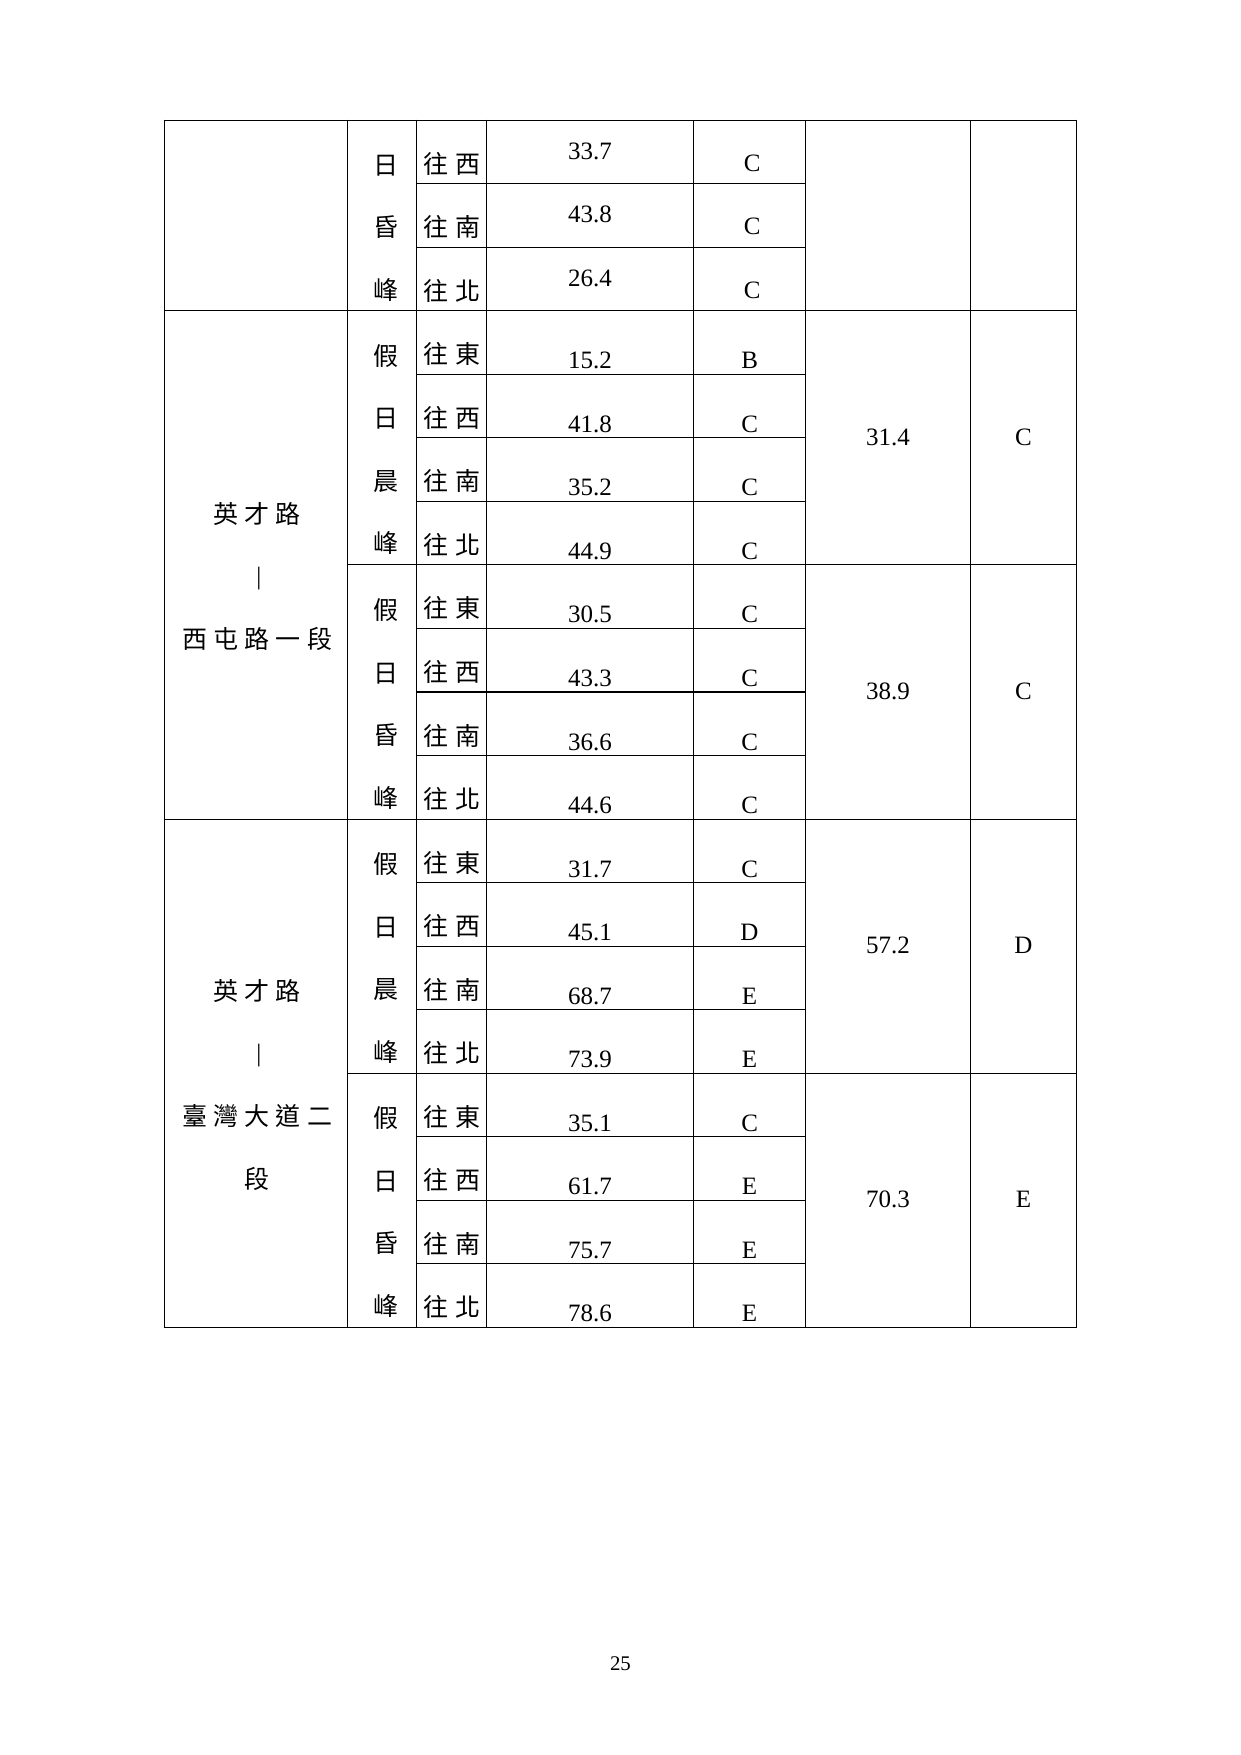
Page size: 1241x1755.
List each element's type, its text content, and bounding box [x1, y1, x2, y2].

table_cell C [971, 565, 1076, 818]
table_cell 日 昏峰 [348, 121, 416, 310]
table_cell E [694, 1010, 805, 1073]
table_cell 往南 [417, 947, 486, 1009]
table_cell 往北 [417, 248, 486, 310]
table_cell 45.1 [487, 883, 693, 946]
table_cell 往南 [417, 1201, 486, 1263]
table_cell 往東 [417, 311, 486, 374]
table_cell 往北 [417, 756, 486, 818]
table_cell 43.3 [487, 629, 693, 691]
table_cell C [971, 311, 1076, 564]
table_cell C [694, 248, 805, 310]
table_cell 26.4 [487, 248, 693, 310]
table_cell 73.9 [487, 1010, 693, 1073]
table_cell 往西 [417, 883, 486, 946]
table_cell C [694, 820, 805, 882]
table_cell E [694, 1264, 805, 1327]
table_cell C [694, 184, 805, 247]
table_cell C [694, 121, 805, 183]
table_cell 57.2 [806, 820, 970, 1073]
table_cell C [694, 693, 805, 755]
table_cell 往西 [417, 1137, 486, 1200]
table_cell D [694, 883, 805, 946]
table_cell 31.4 [806, 311, 970, 564]
table_cell C [694, 629, 805, 691]
table_cell D [971, 820, 1076, 1073]
table_cell 往北 [417, 1264, 486, 1327]
table_cell 假日 昏峰 [348, 565, 416, 818]
table_cell 43.8 [487, 184, 693, 247]
table_cell [971, 121, 1076, 310]
table_cell 往北 [417, 1010, 486, 1073]
table_cell 往西 [417, 375, 486, 437]
table_cell 30.5 [487, 565, 693, 628]
table_cell 33.7 [487, 121, 693, 183]
table_cell C [694, 375, 805, 437]
table_cell E [971, 1074, 1076, 1327]
table_cell 44.9 [487, 502, 693, 564]
table_cell 31.7 [487, 820, 693, 882]
table_cell 往南 [417, 438, 486, 501]
table_cell [806, 121, 970, 310]
table_cell 68.7 [487, 947, 693, 1009]
table_cell [165, 121, 347, 310]
table_cell 往東 [417, 820, 486, 882]
table_cell C [694, 565, 805, 628]
table_cell 假日 晨峰 [348, 311, 416, 564]
table_cell 78.6 [487, 1264, 693, 1327]
table_cell 44.6 [487, 756, 693, 818]
table_cell 61.7 [487, 1137, 693, 1200]
table_cell 往東 [417, 565, 486, 628]
table_cell E [694, 947, 805, 1009]
table_cell C [694, 756, 805, 818]
table_cell 英才路 | 臺灣大道二段 [165, 820, 347, 1327]
table_cell 英才路 | 西屯路一段 [165, 311, 347, 818]
table_cell 往南 [417, 184, 486, 247]
table_cell E [694, 1201, 805, 1263]
table_cell 15.2 [487, 311, 693, 374]
table_cell 38.9 [806, 565, 970, 818]
table_cell 假日 昏峰 [348, 1074, 416, 1327]
table_cell 往東 [417, 1074, 486, 1136]
table_cell 75.7 [487, 1201, 693, 1263]
table_cell 往北 [417, 502, 486, 564]
table_cell 往南 [417, 693, 486, 755]
table_cell C [694, 1074, 805, 1136]
table_cell 41.8 [487, 375, 693, 437]
table_cell E [694, 1137, 805, 1200]
table_cell B [694, 311, 805, 374]
table_cell 假日 晨峰 [348, 820, 416, 1073]
table_cell 35.2 [487, 438, 693, 501]
table_cell C [694, 438, 805, 501]
table_cell 36.6 [487, 693, 693, 755]
table_cell C [694, 502, 805, 564]
table_cell 70.3 [806, 1074, 970, 1327]
table_cell 35.1 [487, 1074, 693, 1136]
table_cell 往西 [417, 121, 486, 183]
table_cell 往西 [417, 629, 486, 691]
